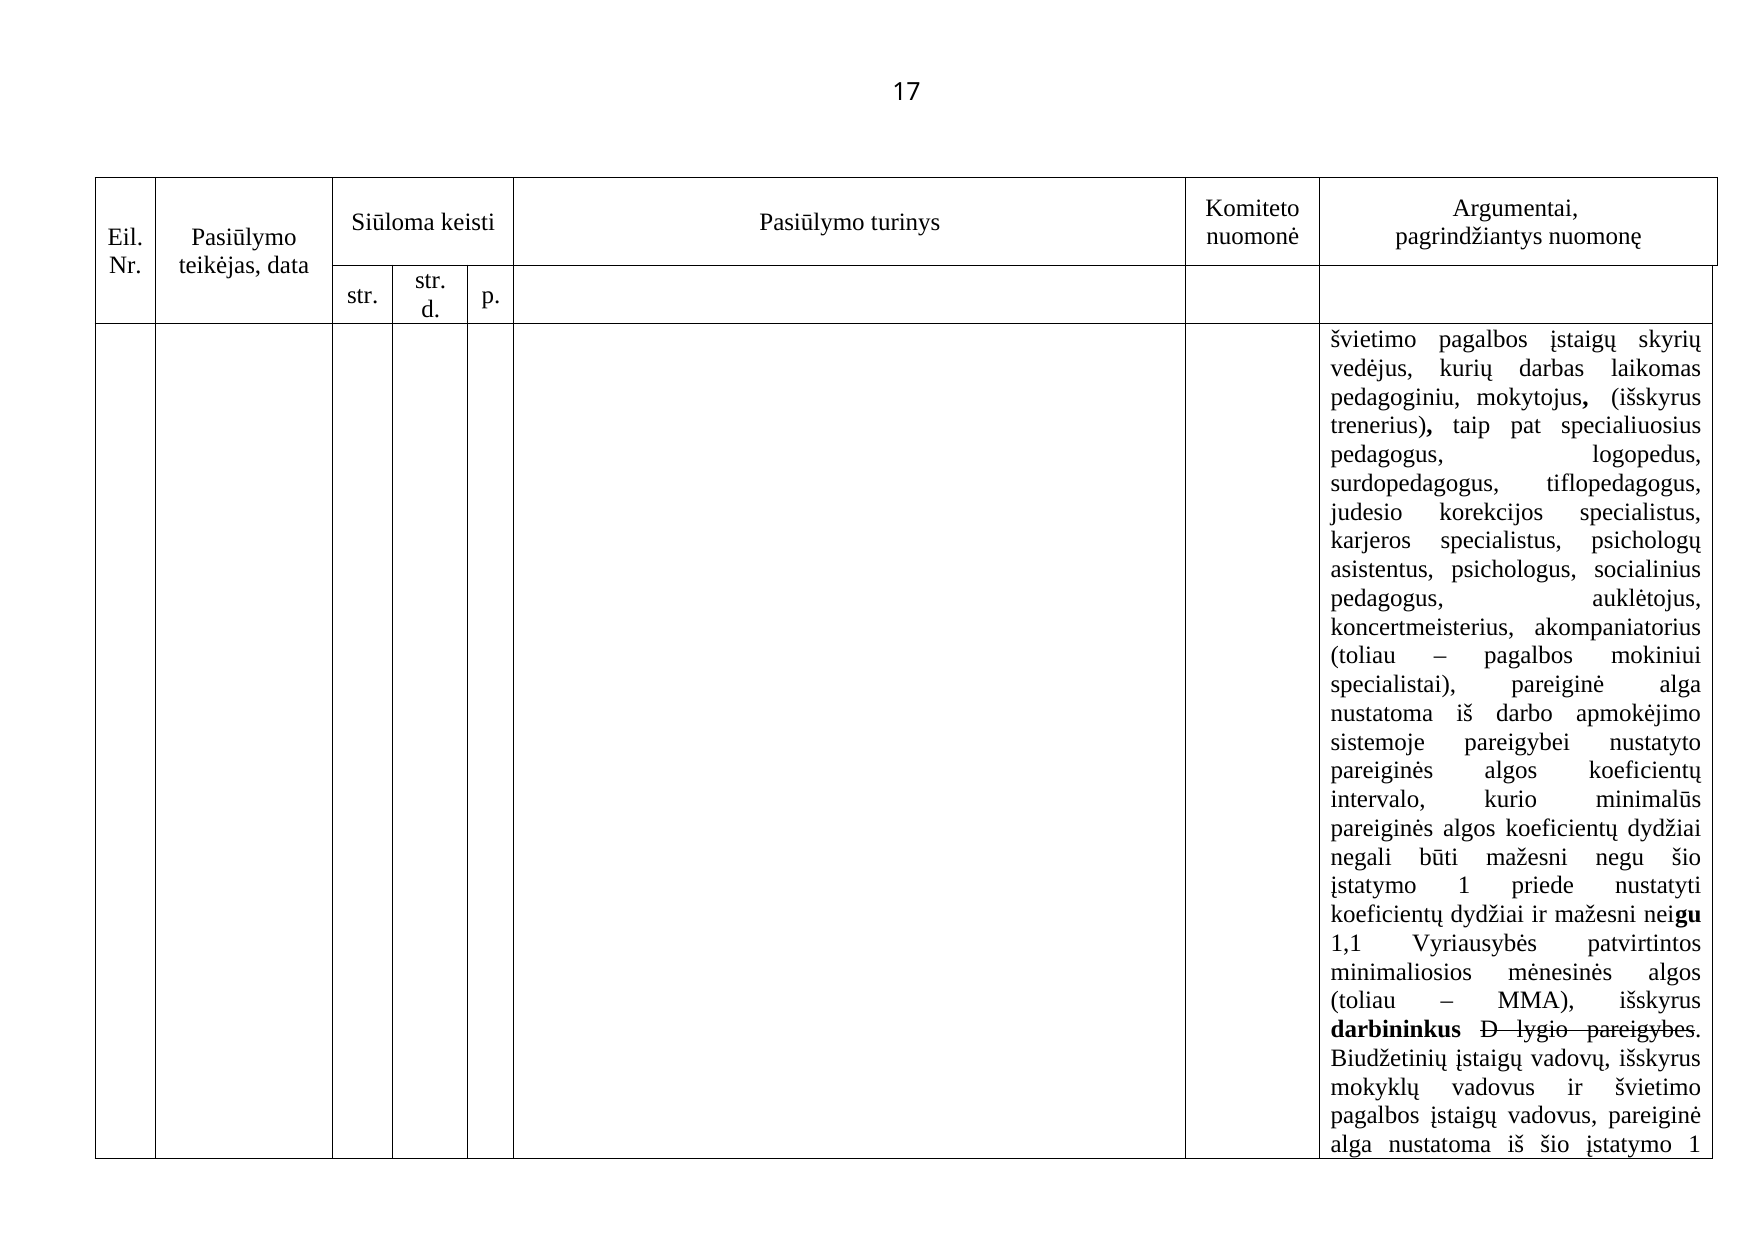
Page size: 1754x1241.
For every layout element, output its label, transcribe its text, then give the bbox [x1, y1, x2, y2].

table_cell [514, 324, 1185, 1158]
table_cell [333, 324, 392, 1158]
table_cell [156, 324, 332, 1158]
table_header Argumentai, pagrindžiantys nuomonę [1320, 178, 1717, 264]
table_cell str. d. [393, 266, 467, 323]
table_header Pasiūlymo turinys [514, 178, 1185, 264]
table_cell [96, 324, 155, 1158]
table_cell [1186, 266, 1319, 323]
table_cell [1713, 266, 1718, 323]
table_cell [468, 324, 513, 1158]
table_cell [393, 324, 467, 1158]
table_header Komiteto nuomonė [1186, 178, 1319, 264]
table_cell [1186, 324, 1319, 1158]
table_header Pasiūlymo teikėjas, data [156, 178, 332, 323]
table_cell str. [333, 266, 392, 323]
table_cell švietimo pagalbos įstaigų skyrių vedėjus, kurių darbas laikomas pedagoginiu, mokytojus, (išskyrus trenerius), taip pat specialiuosius pedagogus, logopedus, surdopedagogus, tiflopedagogus, judesio korekcijos specialistus, karjeros specialistus, psichologų asistentus, psichologus, socialinius pedagogus, auklėtojus, koncertmeisterius, akompaniatorius (toliau – pagalbos mokiniui specialistai), pareiginė alga nustatoma iš darbo apmokėjimo sistemoje pareigybei nustatyto pareiginės algos koeficientų intervalo, kurio minimalūs pareiginės algos koeficientų dydžiai negali būti mažesni negu šio įstatymo 1 priede nustatyti koeficientų dydžiai ir mažesni neigu 1,1 Vyriausybės patvirtintos minimaliosios mėnesinės algos (toliau – MMA), išskyrus darbininkus D lygio pareigybes. Biudžetinių įstaigų vadovų, išskyrus mokyklų vadovus ir švietimo pagalbos įstaigų vadovus, pareiginė alga nustatoma iš šio įstatymo 1 [1320, 324, 1712, 1158]
table_cell [1320, 266, 1712, 323]
table_cell p. [468, 266, 513, 323]
table_header Siūloma keisti [333, 178, 513, 264]
table_cell [514, 266, 1185, 323]
table_cell [1713, 323, 1718, 1158]
table_header Eil. Nr. [96, 178, 155, 323]
